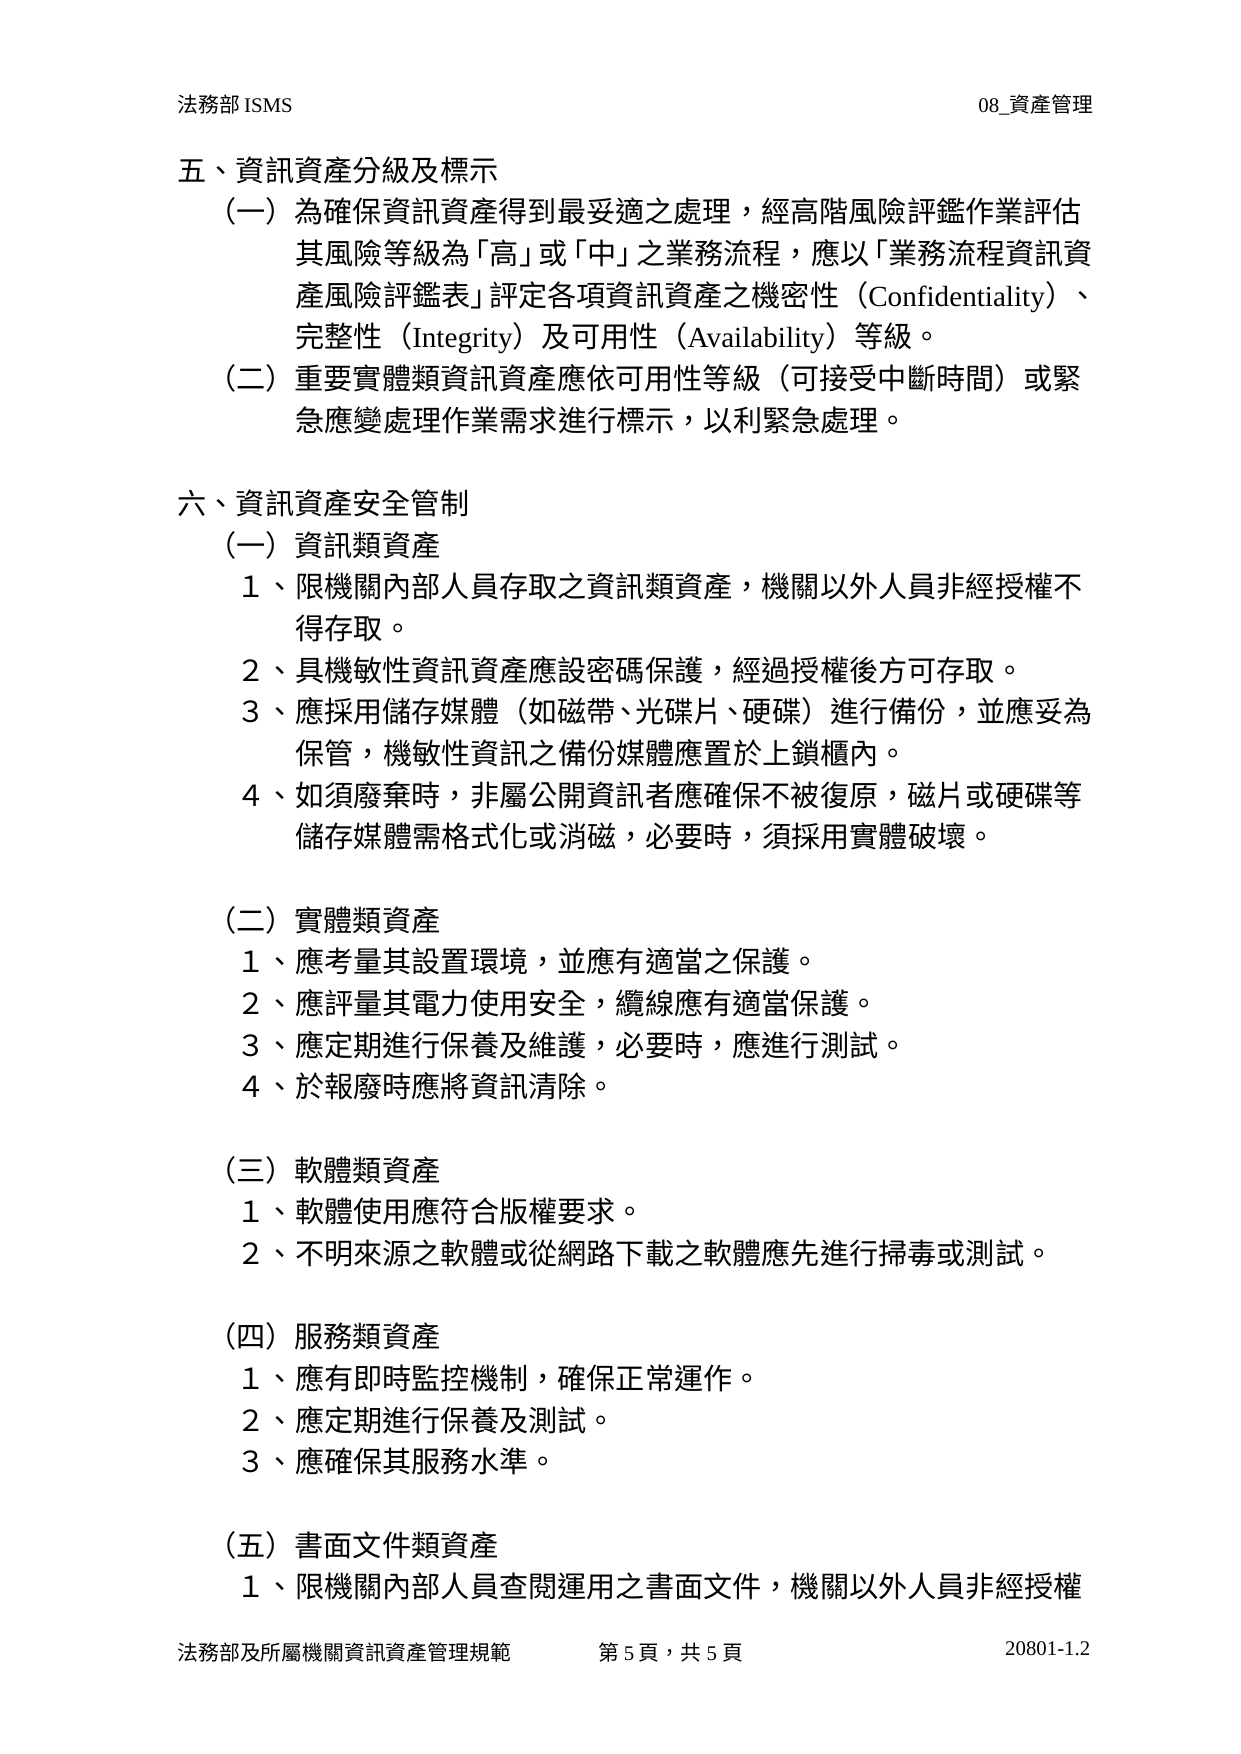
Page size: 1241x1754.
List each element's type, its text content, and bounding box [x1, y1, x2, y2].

list 書面文件類資產 [207, 1523, 1092, 1564]
list 應考量其設置環境，並應有適當之保護。 [236, 939, 1092, 981]
list 軟體類資產 [207, 1148, 1092, 1189]
list 限機關內部人員查閱運用之書面文件，機關以外人員非經授權 [236, 1564, 1092, 1606]
list 於報廢時應將資訊清除。 [236, 1064, 1092, 1106]
list 實體類資產 [207, 898, 1092, 939]
list 應定期進行保養及測試。 [236, 1398, 1092, 1439]
list 具機敏性資訊資產應設密碼保護，經過授權後方可存取。 [236, 648, 1092, 689]
list 應有即時監控機制，確保正常運作。 [236, 1356, 1092, 1398]
list 應評量其電力使用安全，纜線應有適當保護。 [236, 981, 1092, 1023]
list 不明來源之軟體或從網路下載之軟體應先進行掃毒或測試。 [236, 1231, 1092, 1273]
list 應確保其服務水準。 [236, 1439, 1092, 1481]
list 應採用儲存媒體（如磁帶、光碟片、硬碟）進行備份，並應妥為保管，機敏性資訊之備份媒體應置於上鎖櫃內。 [236, 689, 1092, 773]
list 應定期進行保養及維護，必要時，應進行測試。 [236, 1023, 1092, 1064]
subtitle 資訊資產分級及標示 [177, 148, 1092, 189]
list 服務類資產 [207, 1314, 1092, 1356]
list 如須廢棄時，非屬公開資訊者應確保不被復原，磁片或硬碟等儲存媒體需格式化或消磁，必要時，須採用實體破壞。 [236, 773, 1092, 856]
list 資訊類資產 [207, 523, 1092, 564]
list 限機關內部人員存取之資訊類資產，機關以外人員非經授權不得存取。 [236, 564, 1092, 648]
subtitle 資訊資產安全管制 [177, 481, 1092, 523]
list 重要實體類資訊資產應依可用性等級（可接受中斷時間）或緊急應變處理作業需求進行標示，以利緊急處理。 [207, 356, 1092, 439]
list 軟體使用應符合版權要求。 [236, 1189, 1092, 1231]
list 為確保資訊資產得到最妥適之處理，經高階風險評鑑作業評估其風險等級為「高」或「中」之業務流程，應以「業務流程資訊資產風險評鑑表」評定各項資訊資產之機密性（Confidentiality）、完整性（Integrity）及可用性（Availability）等級。 [207, 189, 1092, 356]
